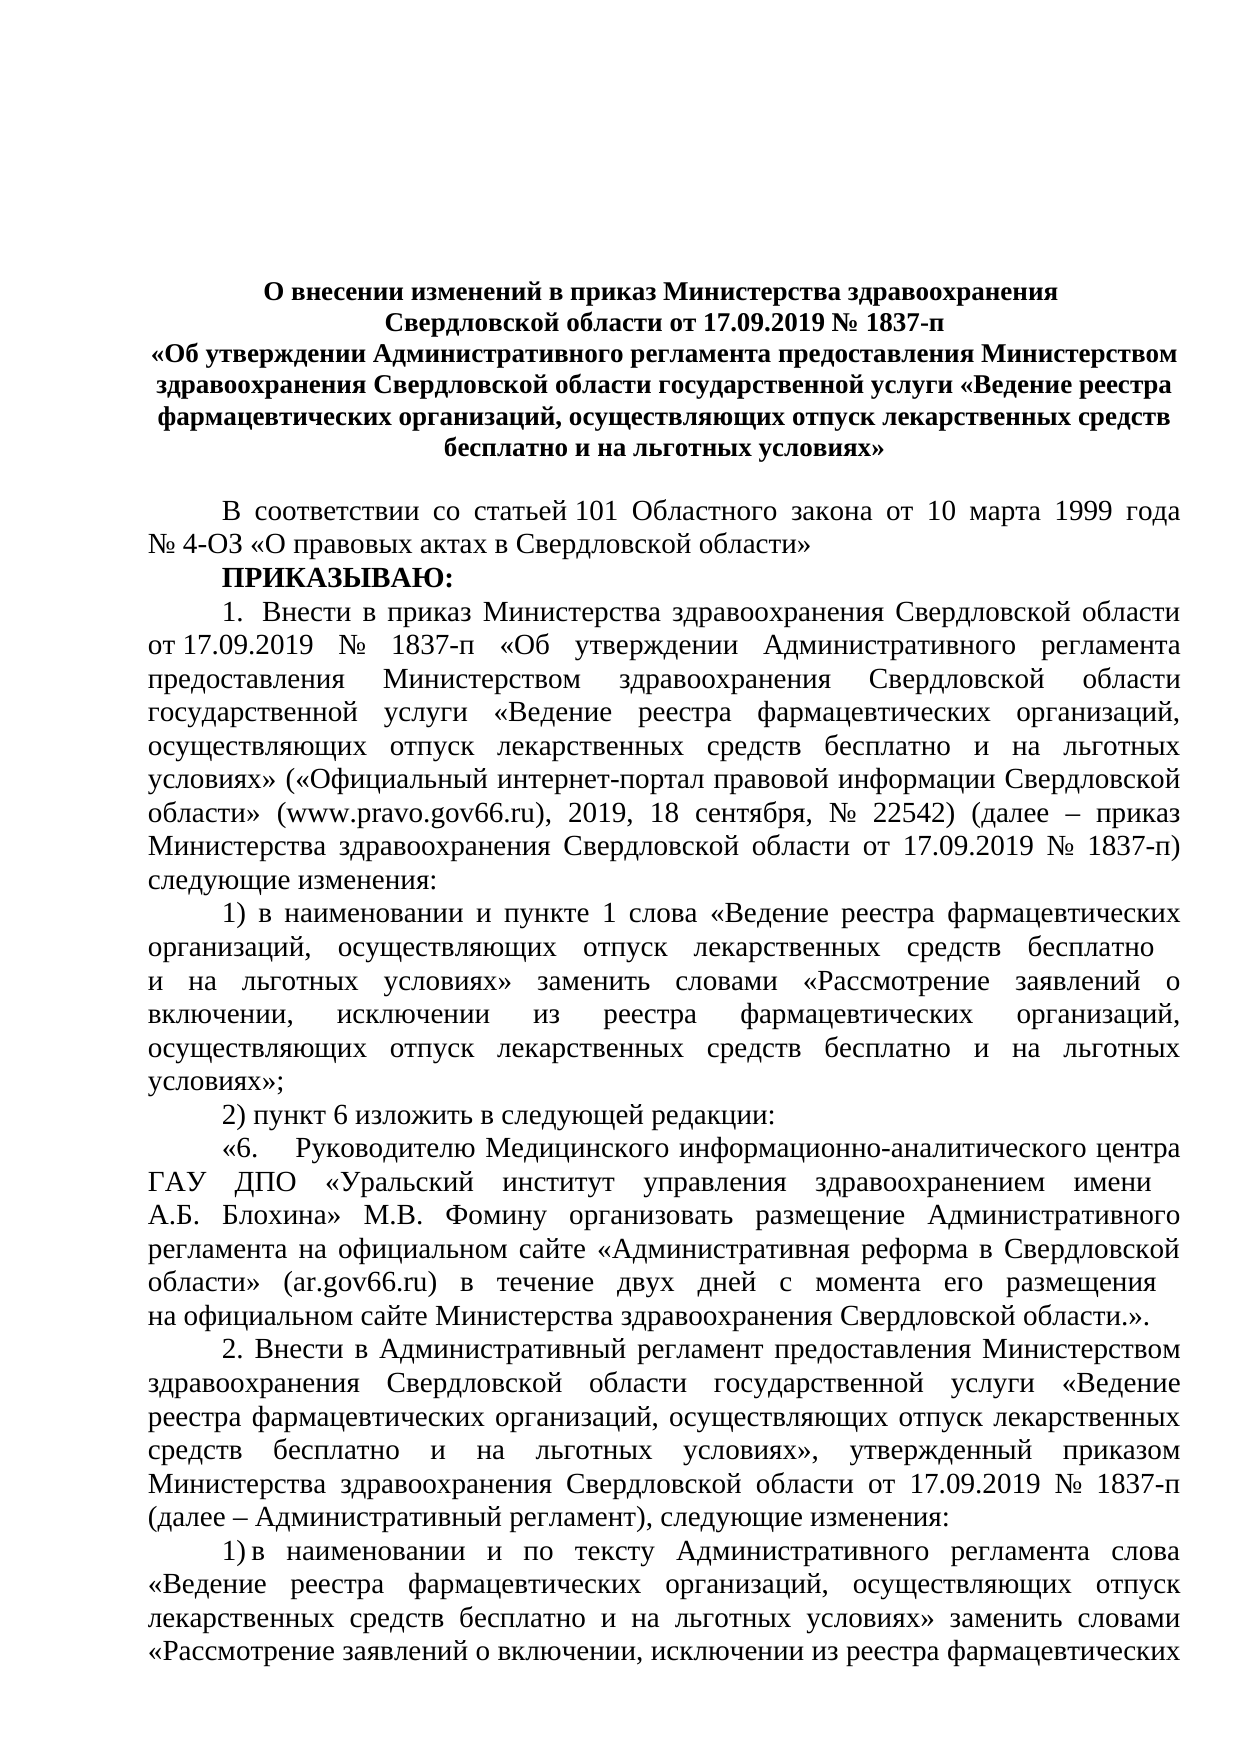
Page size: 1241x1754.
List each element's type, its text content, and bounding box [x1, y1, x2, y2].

text В соответствии со статьей 101 Областного закона от 10 марта 1999 года № 4-ОЗ «О правовых актах в Свердловской области» [148, 493, 1181, 560]
text «6. Руководителю Медицинского информационно-аналитического центра ГАУ ДПО «Уральский институт управления здравоохранением имени А.Б. Блохина» М.В. Фомину организовать размещение Административного регламента на официальном сайте «Административная реформа в Свердловской области» (ar.gov66.ru) в течение двух дней с момента его размещения на официальном сайте Министерства здравоохранения Свердловской области.». [148, 1130, 1181, 1332]
text 2) пункт 6 изложить в следующей редакции: [148, 1097, 1181, 1130]
text 1) в наименовании и пункте 1 слова «Ведение реестра фармацевтических организаций, осуществляющих отпуск лекарственных средств бесплатно и на льготных условиях» заменить словами «Рассмотрение заявлений о включении, исключении из реестра фармацевтических организаций, осуществляющих отпуск лекарственных средств бесплатно и на льготных условиях»; [148, 896, 1181, 1097]
list в наименовании и по тексту Административного регламента слова «Ведение реестра фармацевтических организаций, осуществляющих отпуск лекарственных средств бесплатно и на льготных условиях» заменить словами «Рассмотрение заявлений о включении, исключении из реестра фармацевтических [148, 1533, 1181, 1667]
text 2. Внести в Административный регламент предоставления Министерством здравоохранения Свердловской области государственной услуги «Ведение реестра фармацевтических организаций, осуществляющих отпуск лекарственных средств бесплатно и на льготных условиях», утвержденный приказом Министерства здравоохранения Свердловской области от 17.09.2019 № 1837-п (далее – Административный регламент), следующие изменения: [148, 1332, 1181, 1533]
text О внесении изменений в приказ Министерства здравоохранения Свердловской области от 17.09.2019 № 1837-п «Об утверждении Административного регламента предоставления Министерством здравоохранения Свердловской области государственной услуги «Ведение реестра фармацевтических организаций, осуществляющих отпуск лекарственных средств бесплатно и на льготных условиях» [148, 275, 1181, 462]
text ПРИКАЗЫВАЮ: [148, 560, 1181, 594]
text 1. Внести в приказ Министерства здравоохранения Свердловской области от 17.09.2019 № 1837-п «Об утверждении Административного регламента предоставления Министерством здравоохранения Свердловской области государственной услуги «Ведение реестра фармацевтических организаций, осуществляющих отпуск лекарственных средств бесплатно и на льготных условиях» («Официальный интернет-портал правовой информации Свердловской области» (www.pravo.gov66.ru), 2019, 18 сентября, № 22542) (далее – приказ Министерства здравоохранения Свердловской области от 17.09.2019 № 1837-п) следующие изменения: [148, 594, 1181, 896]
